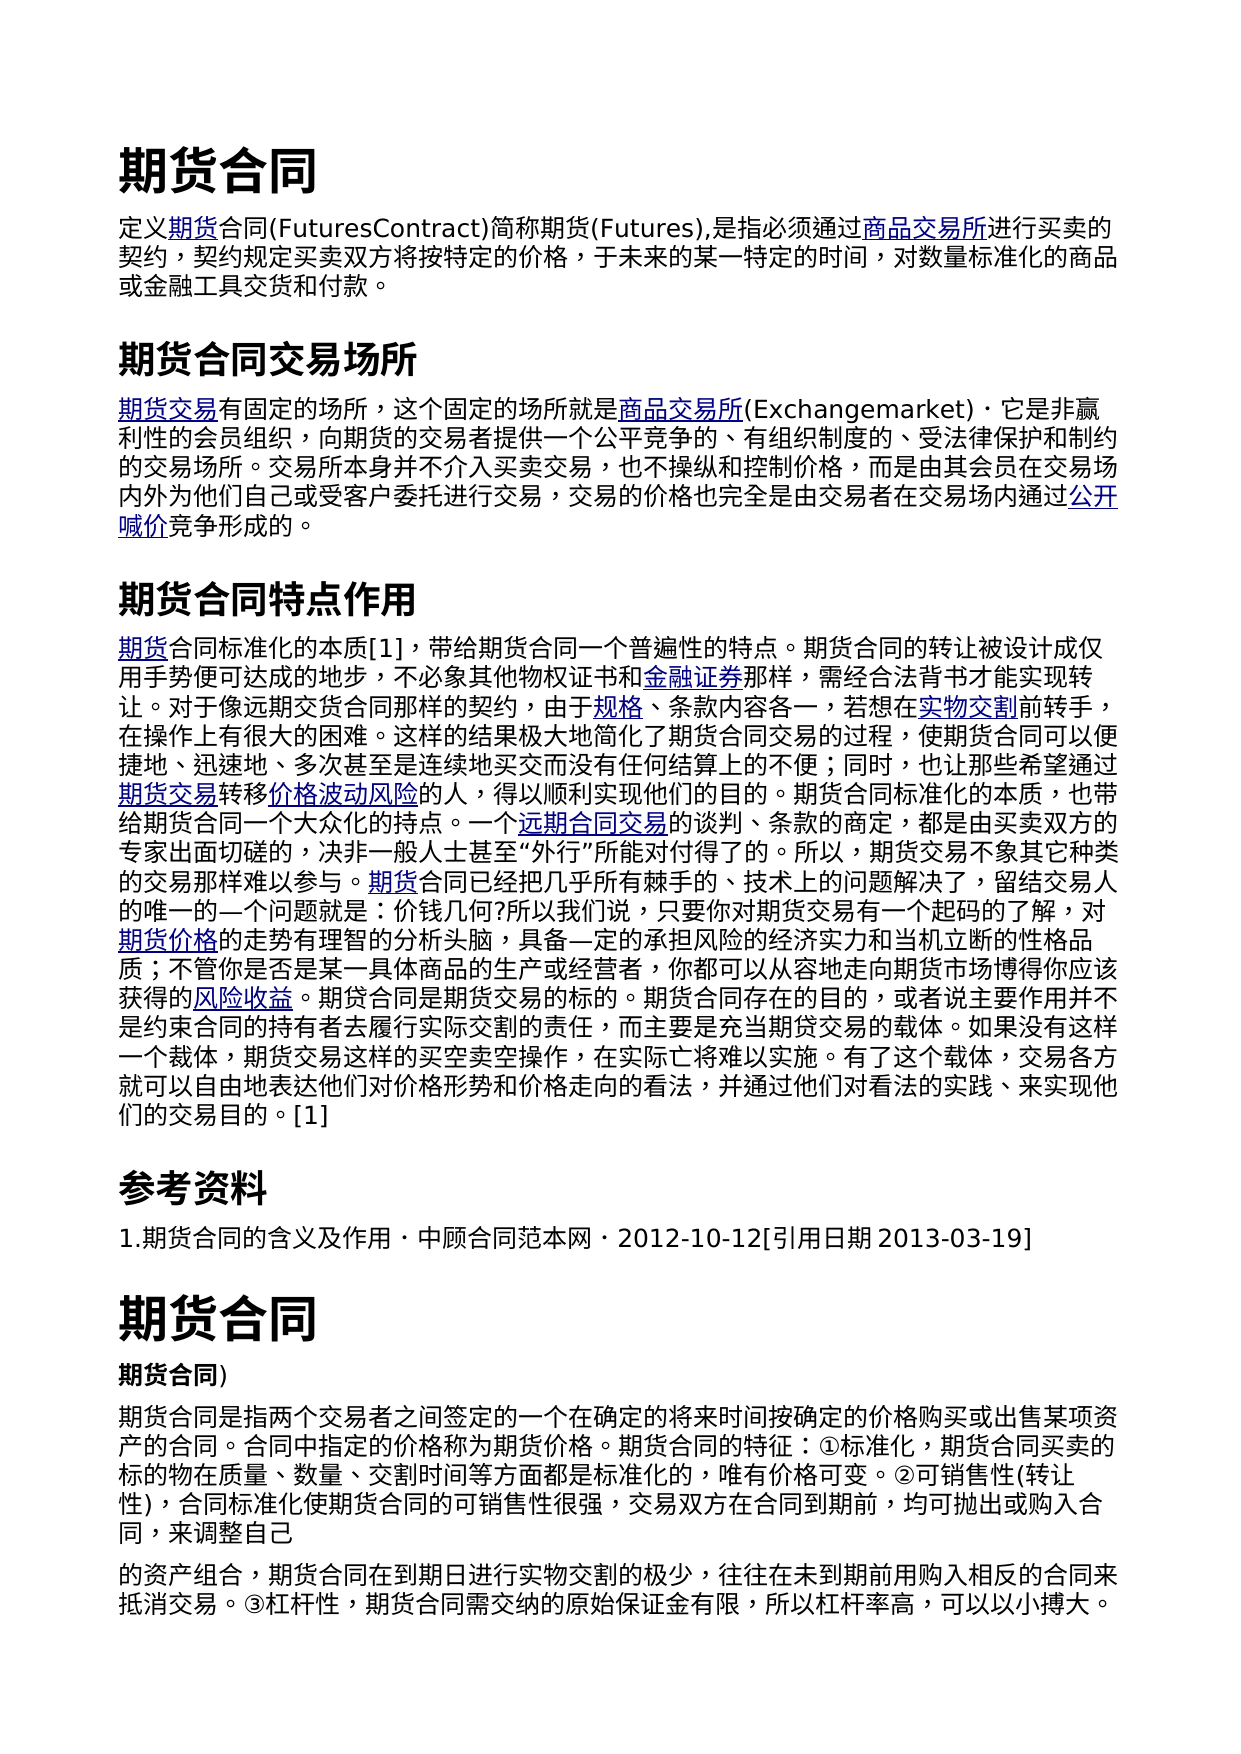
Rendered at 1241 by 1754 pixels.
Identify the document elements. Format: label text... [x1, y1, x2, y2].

subtitle 期货合同交易场所 [118, 339, 1122, 382]
subtitle 期货合同 [118, 1291, 1122, 1349]
subtitle 期货合同 [118, 143, 1122, 201]
text 1.期货合同的含义及作用．中顾合同范本网．2012-10-12[引用日期2013-03-19] [118, 1224, 1122, 1253]
text 期货交易有固定的场所，这个固定的场所就是商品交易所(Exchangemarket)．它是非赢利性的会员组织，向期货的交易者提供一个公平竞争的、有组织制度的、受法律保护和制约的交易场所。交易所本身并不介入买卖交易，也不操纵和控制价格，而是由其会员在交易场内外为他们自己或受客户委托进行交易，交易的价格也完全是由交易者在交易场内通过公开喊价竞争形成的。 [118, 395, 1122, 541]
text 期货合同是指两个交易者之间签定的一个在确定的将来时间按确定的价格购买或出售某项资产的合同。合同中指定的价格称为期货价格。期货合同的特征：①标准化，期货合同买卖的标的物在质量、数量、交割时间等方面都是标准化的，唯有价格可变。②可销售性(转让性)，合同标准化使期货合同的可销售性很强，交易双方在合同到期前，均可抛出或购入合同，来调整自己 [118, 1403, 1122, 1549]
subtitle 参考资料 [118, 1168, 1122, 1211]
text 期货合同) [118, 1361, 1122, 1391]
text 的资产组合，期货合同在到期日进行实物交割的极少，往往在未到期前用购入相反的合同来抵消交易。③杠杆性，期货合同需交纳的原始保证金有限，所以杠杆率高，可以以小搏大。 [118, 1561, 1122, 1620]
text 定义期货合同(FuturesContract)简称期货(Futures),是指必须通过商品交易所进行买卖的契约，契约规定买卖双方将按特定的价格，于未来的某一特定的时间，对数量标准化的商品或金融工具交货和付款。 [118, 214, 1122, 301]
subtitle 期货合同特点作用 [118, 578, 1122, 622]
text 期货合同标准化的本质[1]，带给期货合同一个普遍性的特点。期货合同的转让被设计成仅用手势便可达成的地步，不必象其他物权证书和金融证券那样，需经合法背书才能实现转让。对于像远期交货合同那样的契约，由于规格、条款内容各一，若想在实物交割前转手，在操作上有很大的困难。这样的结果极大地简化了期货合同交易的过程，使期货合同可以便捷地、迅速地、多次甚至是连续地买交而没有任何结算上的不便；同时，也让那些希望通过期货交易转移价格波动风险的人，得以顺利实现他们的目的。期货合同标准化的本质，也带给期货合同一个大众化的持点。一个远期合同交易的谈判、条款的商定，都是由买卖双方的专家出面切磋的，决非一般人士甚至“外行”所能对付得了的。所以，期货交易不象其它种类的交易那样难以参与。期货合同已经把几乎所有棘手的、技术上的问题解决了，留结交易人的唯一的—个问题就是：价钱几何?所以我们说，只要你对期货交易有一个起码的了解，对期货价格的走势有理智的分析头脑，具备—定的承担风险的经济实力和当机立断的性格品质；不管你是否是某一具体商品的生产或经营者，你都可以从容地走向期货市场博得你应该获得的风险收益。期贷合同是期货交易的标的。期货合同存在的目的，或者说主要作用并不是约束合同的持有者去履行实际交割的责任，而主要是充当期贷交易的载体。如果没有这样一个裁体，期货交易这样的买空卖空操作，在实际亡将难以实施。有了这个载体，交易各方就可以自由地表达他们对价格形势和价格走向的看法，并通过他们对看法的实践、来实现他们的交易目的。[1] [118, 634, 1122, 1130]
